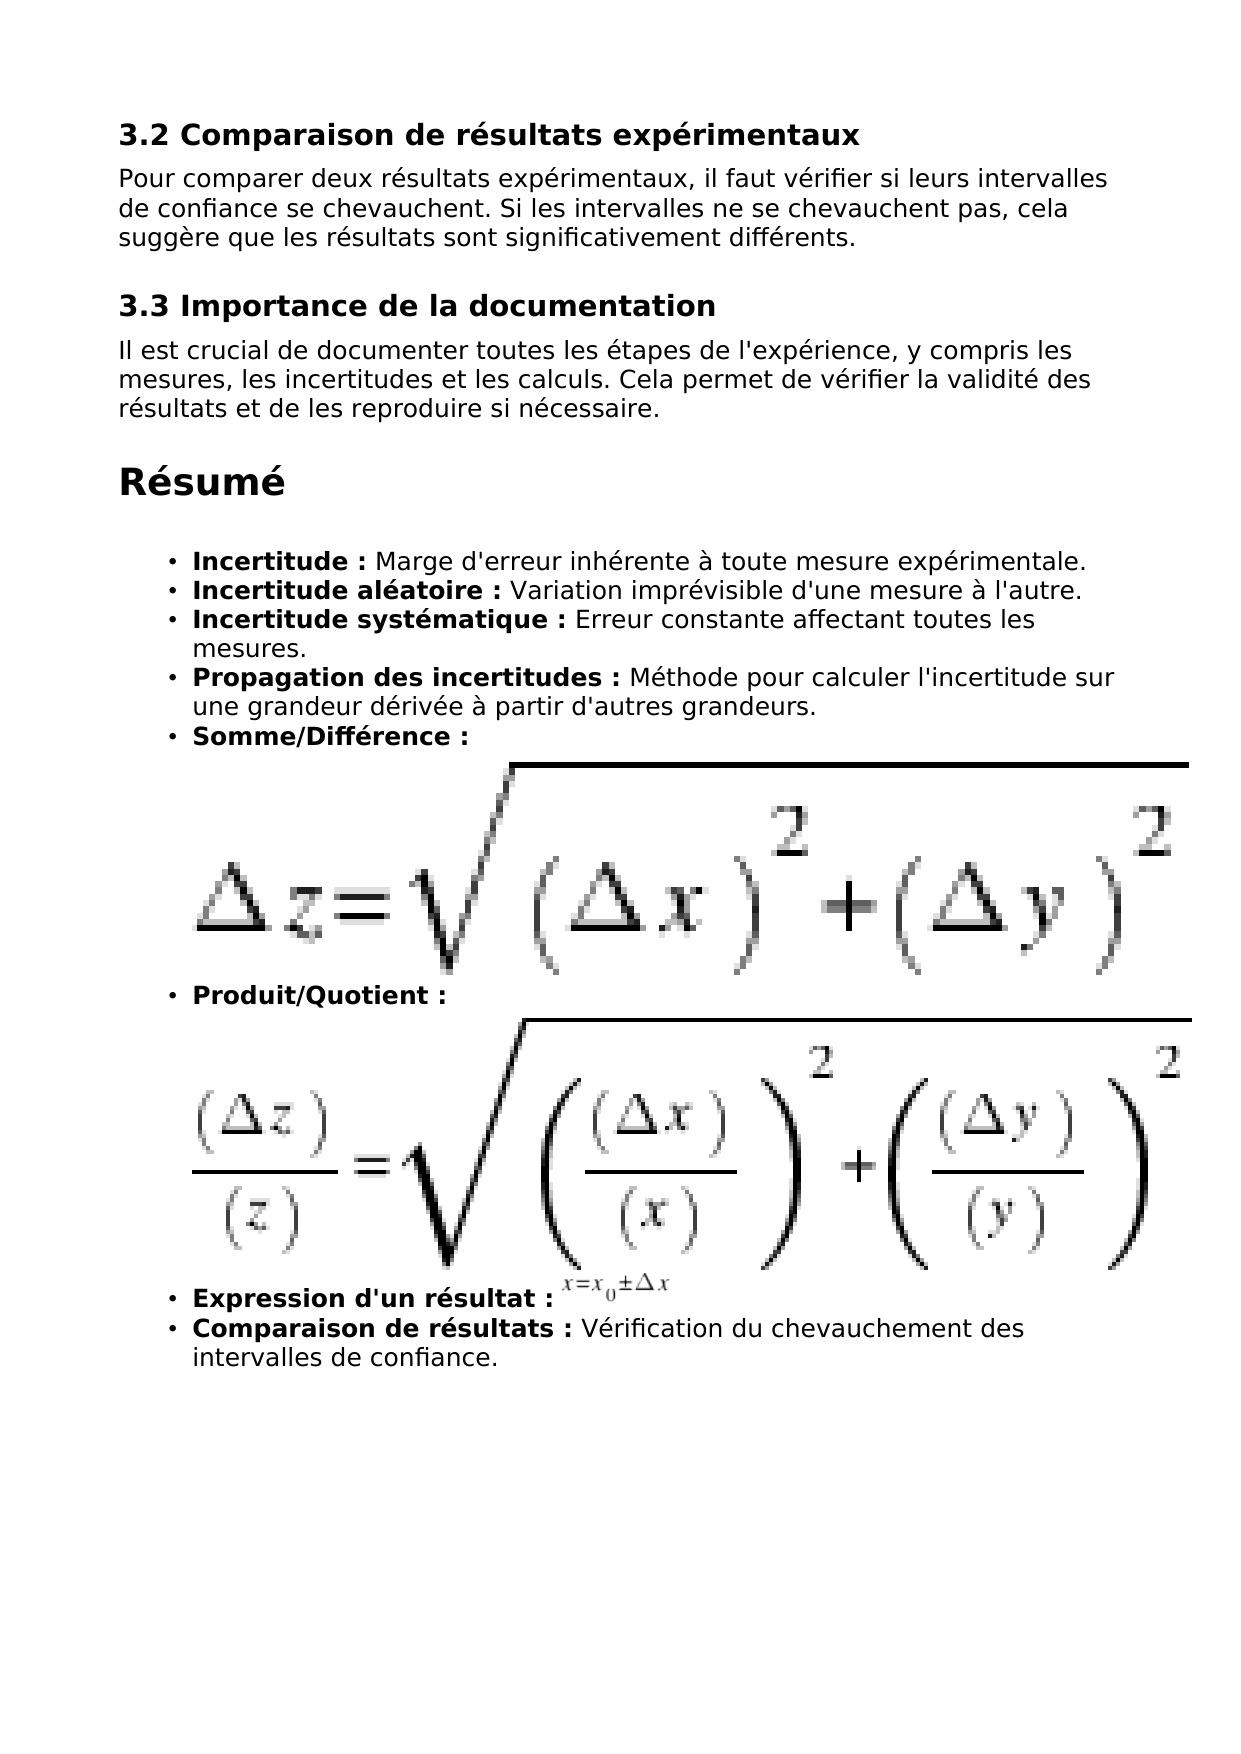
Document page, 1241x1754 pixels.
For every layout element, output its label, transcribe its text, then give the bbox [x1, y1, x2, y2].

list Somme/Différence : [177, 722, 1122, 981]
subtitle 3.2 Comparaison de résultats expérimentaux [118, 118, 1122, 152]
subtitle 3.3 Importance de la documentation [118, 289, 1122, 323]
list Incertitude aléatoire : Variation imprévisible d'une mesure à l'autre. [177, 576, 1122, 605]
list Propagation des incertitudes : Méthode pour calculer l'incertitude sur une grandeur dérivée à partir d'autres grandeurs. [177, 663, 1122, 722]
picture [192, 750, 1196, 982]
list Expression d'un résultat : [177, 1273, 1122, 1314]
list Comparaison de résultats : Vérification du chevauchement des intervalles de confiance. [177, 1314, 1122, 1372]
list Produit/Quotient : [177, 981, 1122, 1273]
text Il est crucial de documenter toutes les étapes de l'expérience, y compris les mesures, les incertitudes et les calculs. Cela permet de vérifier la validité des résultats et de les reproduire si nécessaire. [118, 336, 1122, 423]
list Incertitude : Marge d'erreur inhérente à toute mesure expérimentale. [177, 547, 1122, 576]
text Pour comparer deux résultats expérimentaux, il faut vérifier si leurs intervalles de confiance se chevauchent. Si les intervalles ne se chevauchent pas, cela suggère que les résultats sont significativement différents. [118, 164, 1122, 252]
picture [192, 1010, 1196, 1308]
subtitle Résumé [118, 461, 1122, 505]
list Incertitude systématique : Erreur constante affectant toutes les mesures. [177, 605, 1122, 663]
